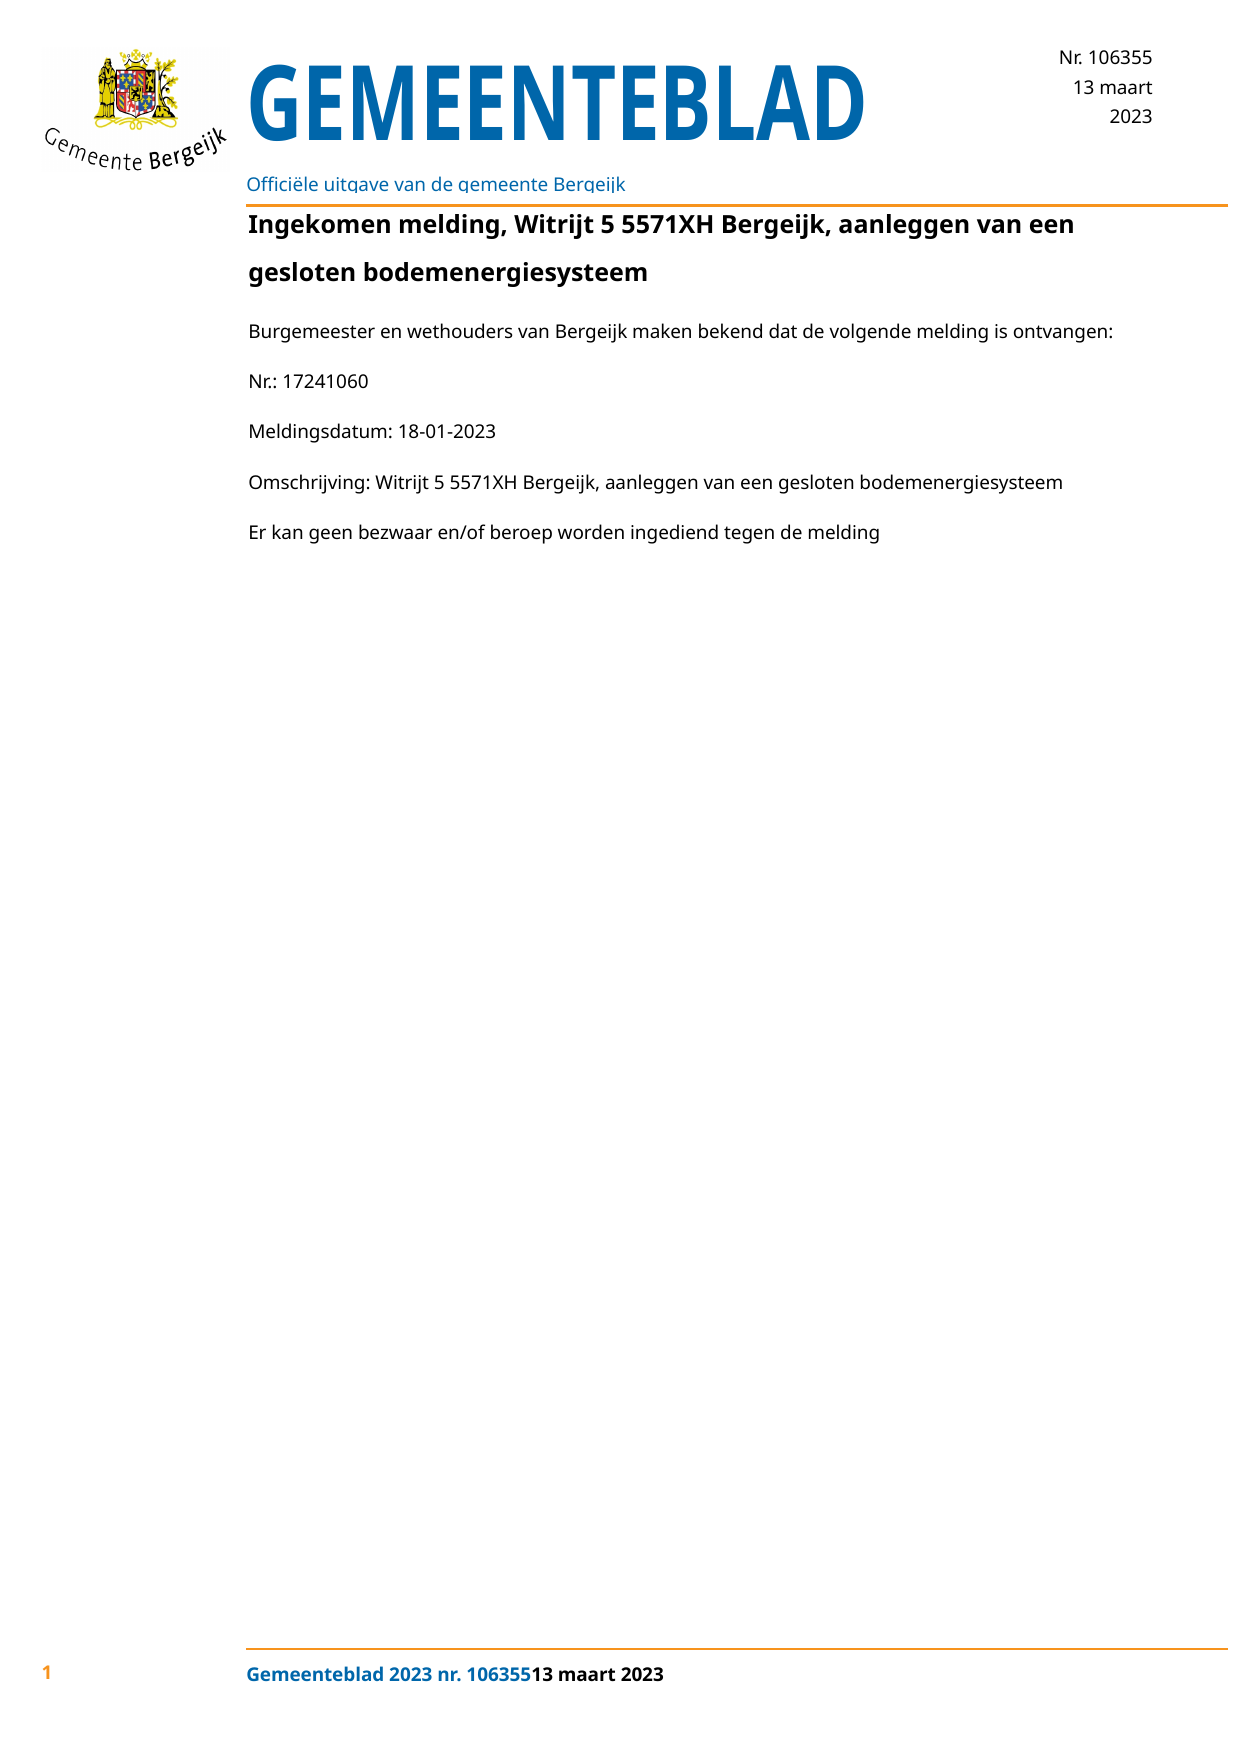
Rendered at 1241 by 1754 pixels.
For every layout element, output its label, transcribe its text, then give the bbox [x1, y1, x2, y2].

picture [41, 47, 231, 172]
text Meldingsdatum: 18-01-2023 [248, 419, 1152, 444]
text Ingekomen melding, Witrijt 5 5571XH Bergeijk, aanleggen van een gesloten bodemenergiesysteem [248, 207, 1152, 288]
text Omschrijving: Witrijt 5 5571XH Bergeijk, aanleggen van een gesloten bodemenergiesysteem [248, 469, 1152, 495]
text Nr.: 17241060 [248, 368, 1152, 394]
text Burgemeester en wethouders van Bergeijk maken bekend dat de volgende melding is ontvangen: [248, 318, 1152, 344]
text Er kan geen bezwaar en/of beroep worden ingediend tegen de melding [248, 519, 1152, 545]
